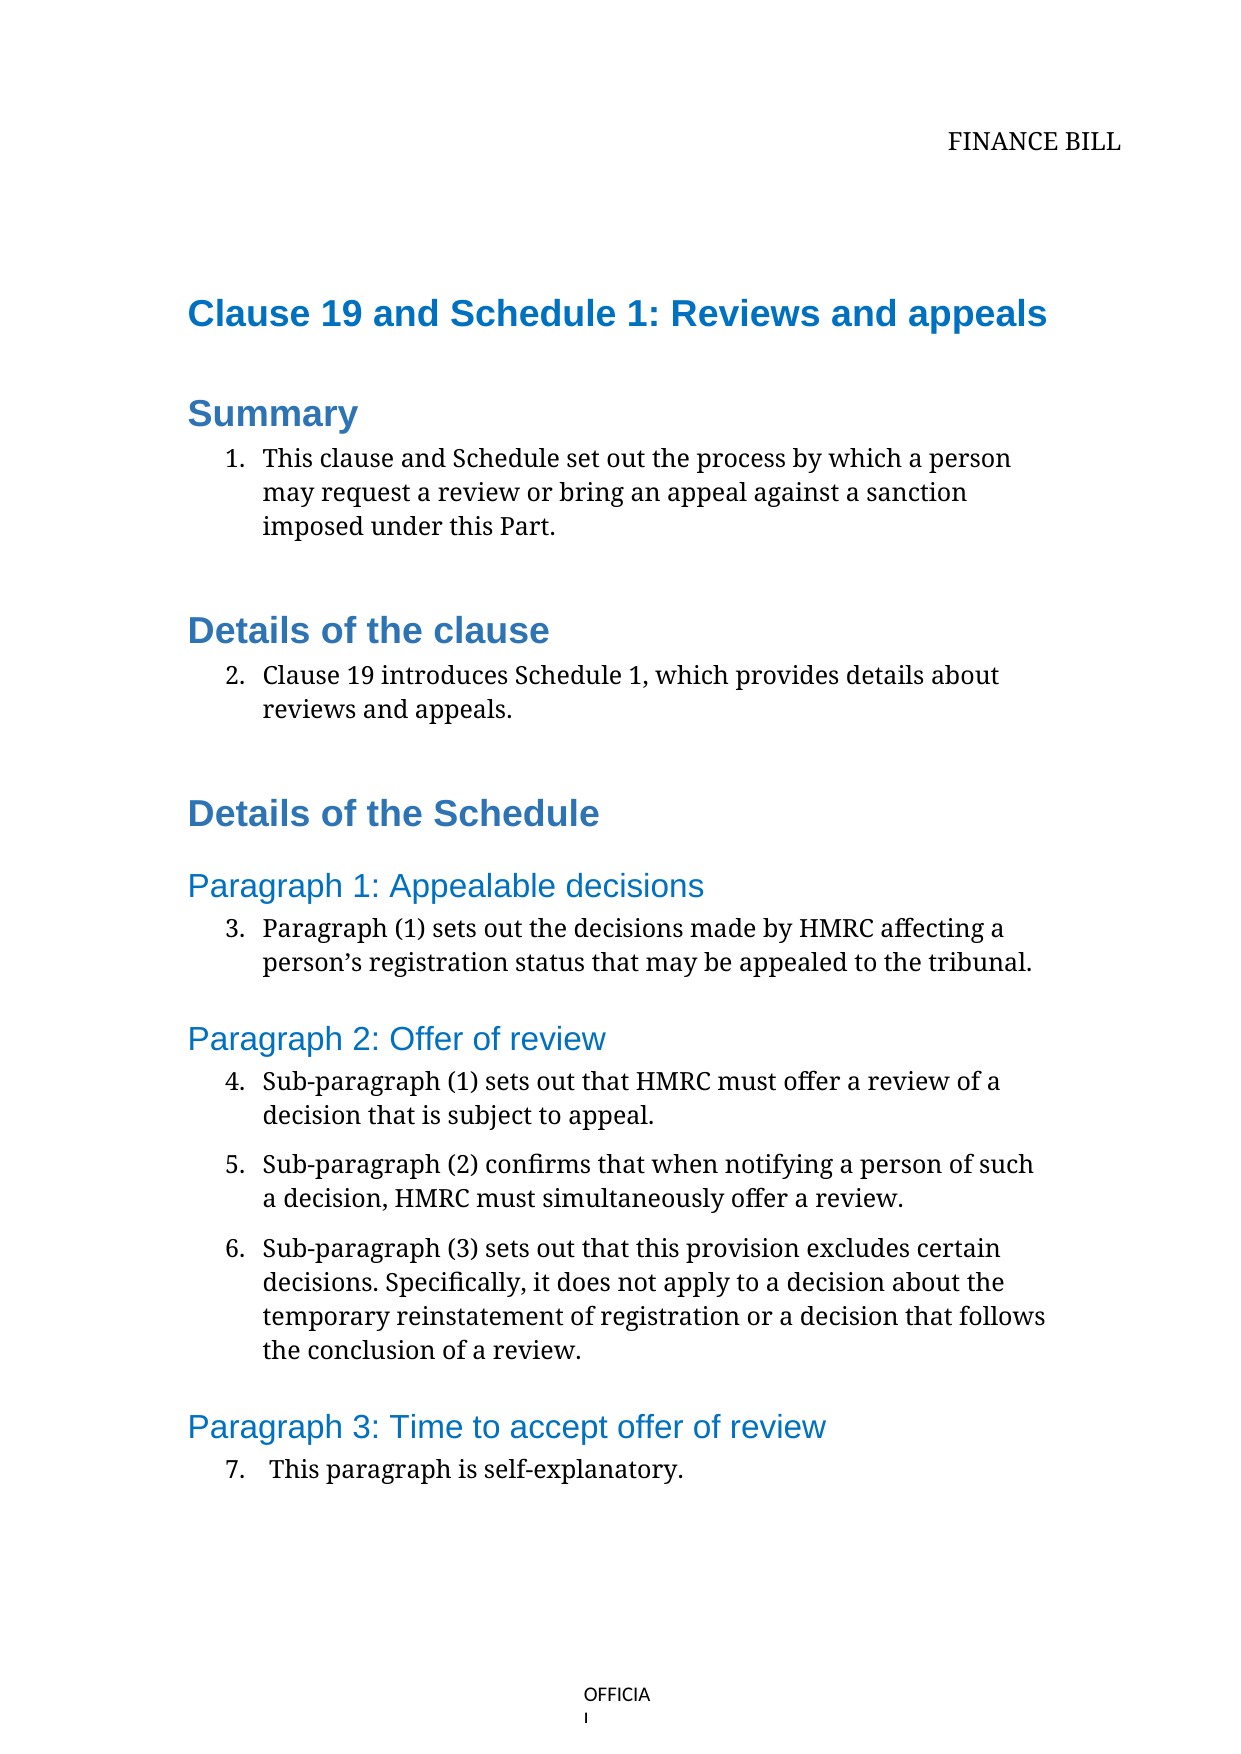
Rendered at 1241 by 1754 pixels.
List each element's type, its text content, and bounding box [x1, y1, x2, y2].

list Paragraph (1) sets out the decisions made by HMRC affecting a person’s registration status that may be appealed to the tribunal. [225, 910, 1053, 978]
list Sub-paragraph (3) sets out that this provision excludes certain decisions. Specifically, it does not apply to a decision about the temporary reinstatement of registration or a decision that follows the conclusion of a review. [225, 1231, 1053, 1367]
subtitle Paragraph 2: Offer of review [187, 1019, 1053, 1057]
subtitle Summary [187, 391, 1053, 434]
subtitle Details of the Schedule [187, 792, 1053, 835]
list This clause and Schedule set out the process by which a person may request a review or bring an appeal against a sanction imposed under this Part. [225, 440, 1053, 543]
list Clause 19 introduces Schedule 1, which provides details about reviews and appeals. [225, 658, 1053, 726]
subtitle Clause 19 and Schedule 1: Reviews and appeals [187, 291, 1053, 334]
subtitle Paragraph 1: Appealable decisions [187, 866, 1053, 904]
list Sub-paragraph (2) confirms that when notifying a person of such a decision, HMRC must simultaneously offer a review. [225, 1147, 1053, 1215]
subtitle Details of the clause [187, 608, 1053, 651]
list This paragraph is self-explanatory. [225, 1452, 1053, 1486]
list Sub-paragraph (1) sets out that HMRC must offer a review of a decision that is subject to appeal. [225, 1063, 1053, 1131]
subtitle Paragraph 3: Time to accept offer of review [187, 1408, 1053, 1446]
